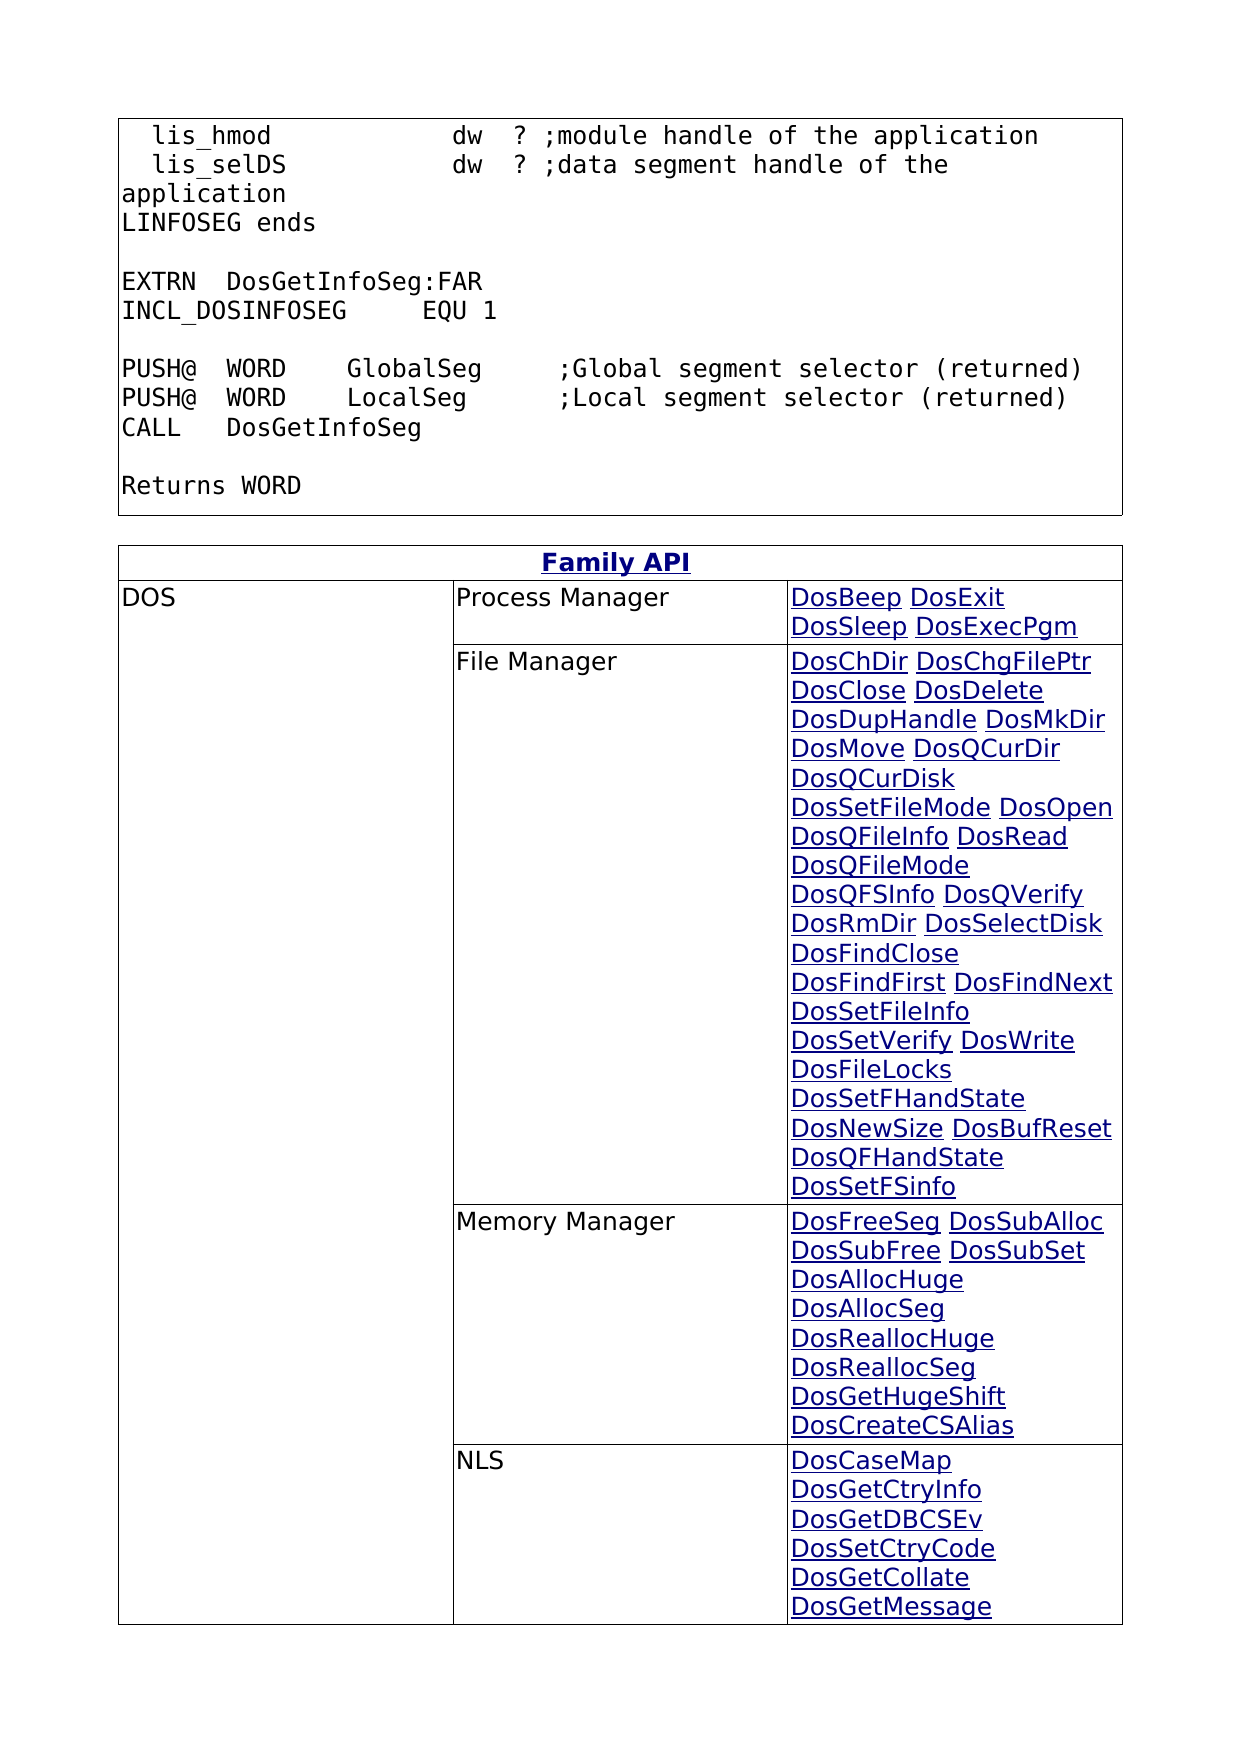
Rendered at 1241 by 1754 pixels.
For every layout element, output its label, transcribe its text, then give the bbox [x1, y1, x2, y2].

table_cell File Manager [454, 645, 787, 1204]
table_cell NLS [454, 1445, 787, 1624]
table_header Family API [119, 546, 1122, 580]
table_cell DosBeep DosExit DosSleep DosExecPgm [788, 581, 1122, 644]
table_cell DosFreeSeg DosSubAlloc DosSubFree DosSubSet DosAllocHuge DosAllocSeg DosReallocHuge DosReallocSeg DosGetHugeShift DosCreateCSAlias [788, 1205, 1122, 1443]
table_cell DosChDir DosChgFilePtr DosClose DosDelete DosDupHandle DosMkDir DosMove DosQCurDir DosQCurDisk DosSetFileMode DosOpen DosQFileInfo DosRead DosQFileMode DosQFSInfo DosQVerify DosRmDir DosSelectDisk DosFindClose DosFindFirst DosFindNext DosSetFileInfo DosSetVerify DosWrite DosFileLocks DosSetFHandState DosNewSize DosBufReset DosQFHandState DosSetFSinfo [788, 645, 1122, 1204]
table_cell DOS [119, 581, 453, 1624]
table_header lis_hmod dw ? ;module handle of the application lis_selDS dw ? ;data segment handle of the application LINFOSEG ends EXTRN DosGetInfoSeg:FAR INCL_DOSINFOSEG EQU 1 PUSH@ WORD GlobalSeg ;Global segment selector (returned) PUSH@ WORD LocalSeg ;Local segment selector (returned) CALL DosGetInfoSeg Returns WORD [119, 119, 1122, 515]
table_cell DosCaseMap DosGetCtryInfo DosGetDBCSEv DosSetCtryCode DosGetCollate DosGetMessage [788, 1445, 1122, 1624]
table_cell Process Manager [454, 581, 787, 644]
table_cell Memory Manager [454, 1205, 787, 1443]
